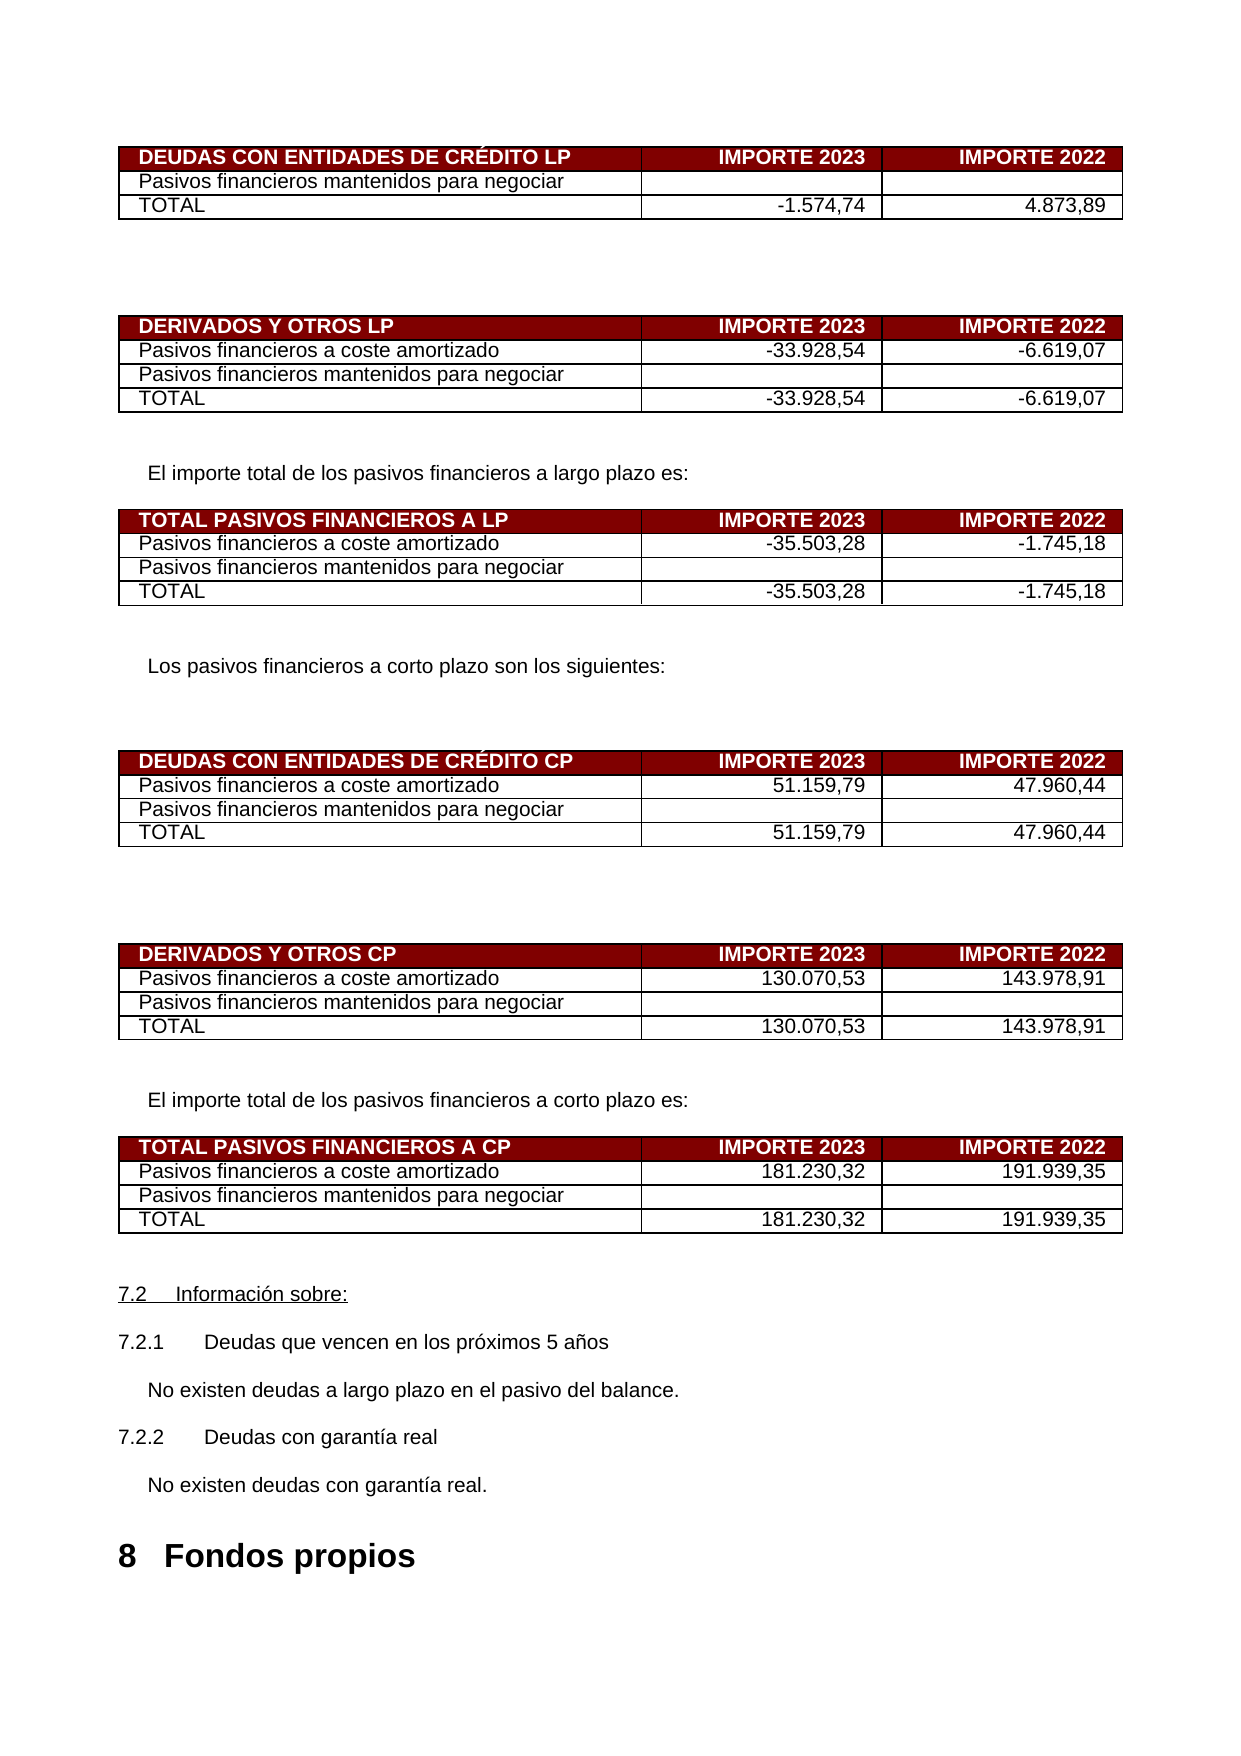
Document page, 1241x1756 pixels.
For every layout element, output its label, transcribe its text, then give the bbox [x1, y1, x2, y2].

table_cell 191.939,35 [883, 1210, 1122, 1232]
table_cell [642, 993, 881, 1015]
table_cell 4.873,89 [883, 196, 1122, 218]
table_cell Pasivos financieros a coste amortizado [120, 969, 641, 991]
subtitle Fondos propios [118, 1536, 1152, 1574]
table_cell 181.230,32 [642, 1162, 881, 1184]
table_header DEUDAS CON ENTIDADES DE CRÉDITO CP [120, 752, 641, 774]
table_cell [642, 1186, 881, 1208]
table_header IMPORTE 2022 [883, 1138, 1122, 1160]
table_cell -1.574,74 [642, 196, 881, 218]
table_header DERIVADOS Y OTROS CP [120, 945, 641, 967]
table_cell -33.928,54 [642, 341, 881, 363]
table_cell 143.978,91 [883, 1017, 1122, 1039]
table_header IMPORTE 2023 [642, 1138, 881, 1160]
table_cell -35.503,28 [642, 534, 881, 556]
table_cell [883, 799, 1122, 822]
table_cell 143.978,91 [883, 969, 1122, 991]
table_cell Pasivos financieros mantenidos para negociar [120, 993, 641, 1015]
table_header TOTAL PASIVOS FINANCIEROS A CP [120, 1138, 641, 1160]
table_cell 191.939,35 [883, 1162, 1122, 1184]
list Deudas con garantía real [118, 1425, 1152, 1449]
table_header IMPORTE 2022 [883, 148, 1122, 170]
text No existen deudas a largo plazo en el pasivo del balance. [147, 1377, 1152, 1401]
table_cell TOTAL [120, 582, 641, 604]
table_cell TOTAL [120, 1210, 641, 1232]
table_cell Pasivos financieros mantenidos para negociar [120, 1186, 641, 1208]
text Los pasivos financieros a corto plazo son los siguientes: [147, 654, 1152, 678]
table_cell -1.745,18 [883, 582, 1122, 604]
table_cell -33.928,54 [642, 389, 881, 411]
table_cell [642, 558, 881, 580]
table_header TOTAL PASIVOS FINANCIEROS A LP [120, 510, 641, 533]
table_cell [642, 799, 881, 822]
table_header IMPORTE 2023 [642, 317, 881, 339]
table_cell 47.960,44 [883, 823, 1122, 846]
table_cell Pasivos financieros a coste amortizado [120, 776, 641, 798]
table_cell 47.960,44 [883, 776, 1122, 798]
table_cell [642, 172, 881, 194]
text El importe total de los pasivos financieros a largo plazo es: [147, 461, 1152, 484]
table_header IMPORTE 2022 [883, 945, 1122, 967]
table_cell Pasivos financieros mantenidos para negociar [120, 365, 641, 387]
table_cell [883, 558, 1122, 580]
list Deudas que vencen en los próximos 5 años [118, 1329, 1152, 1353]
table_header IMPORTE 2023 [642, 752, 881, 774]
table_cell 130.070,53 [642, 1017, 881, 1039]
table_cell -35.503,28 [642, 582, 881, 604]
table_cell Pasivos financieros a coste amortizado [120, 534, 641, 556]
table_cell Pasivos financieros a coste amortizado [120, 341, 641, 363]
table_header DERIVADOS Y OTROS LP [120, 317, 641, 339]
table_cell -6.619,07 [883, 341, 1122, 363]
table_cell 130.070,53 [642, 969, 881, 991]
table_header IMPORTE 2022 [883, 510, 1122, 533]
table_cell Pasivos financieros a coste amortizado [120, 1162, 641, 1184]
table_cell [883, 365, 1122, 387]
table_cell TOTAL [120, 196, 641, 218]
table_cell [883, 1186, 1122, 1208]
table_cell 51.159,79 [642, 823, 881, 846]
table_cell [642, 365, 881, 387]
table_header IMPORTE 2022 [883, 752, 1122, 774]
text No existen deudas con garantía real. [147, 1473, 1152, 1497]
table_header IMPORTE 2022 [883, 317, 1122, 339]
table_cell Pasivos financieros mantenidos para negociar [120, 799, 641, 822]
table_cell TOTAL [120, 1017, 641, 1039]
table_cell Pasivos financieros mantenidos para negociar [120, 172, 641, 194]
table_cell [883, 993, 1122, 1015]
table_cell 51.159,79 [642, 776, 881, 798]
table_cell [883, 172, 1122, 194]
table_cell TOTAL [120, 389, 641, 411]
table_cell 181.230,32 [642, 1210, 881, 1232]
table_cell TOTAL [120, 823, 641, 846]
table_cell -1.745,18 [883, 534, 1122, 556]
table_header IMPORTE 2023 [642, 945, 881, 967]
text El importe total de los pasivos financieros a corto plazo es: [147, 1088, 1152, 1112]
table_cell Pasivos financieros mantenidos para negociar [120, 558, 641, 580]
table_cell -6.619,07 [883, 389, 1122, 411]
table_header IMPORTE 2023 [642, 148, 881, 170]
table_header IMPORTE 2023 [642, 510, 881, 533]
table_header DEUDAS CON ENTIDADES DE CRÉDITO LP [120, 148, 641, 170]
list Información sobre: [118, 1281, 1152, 1305]
